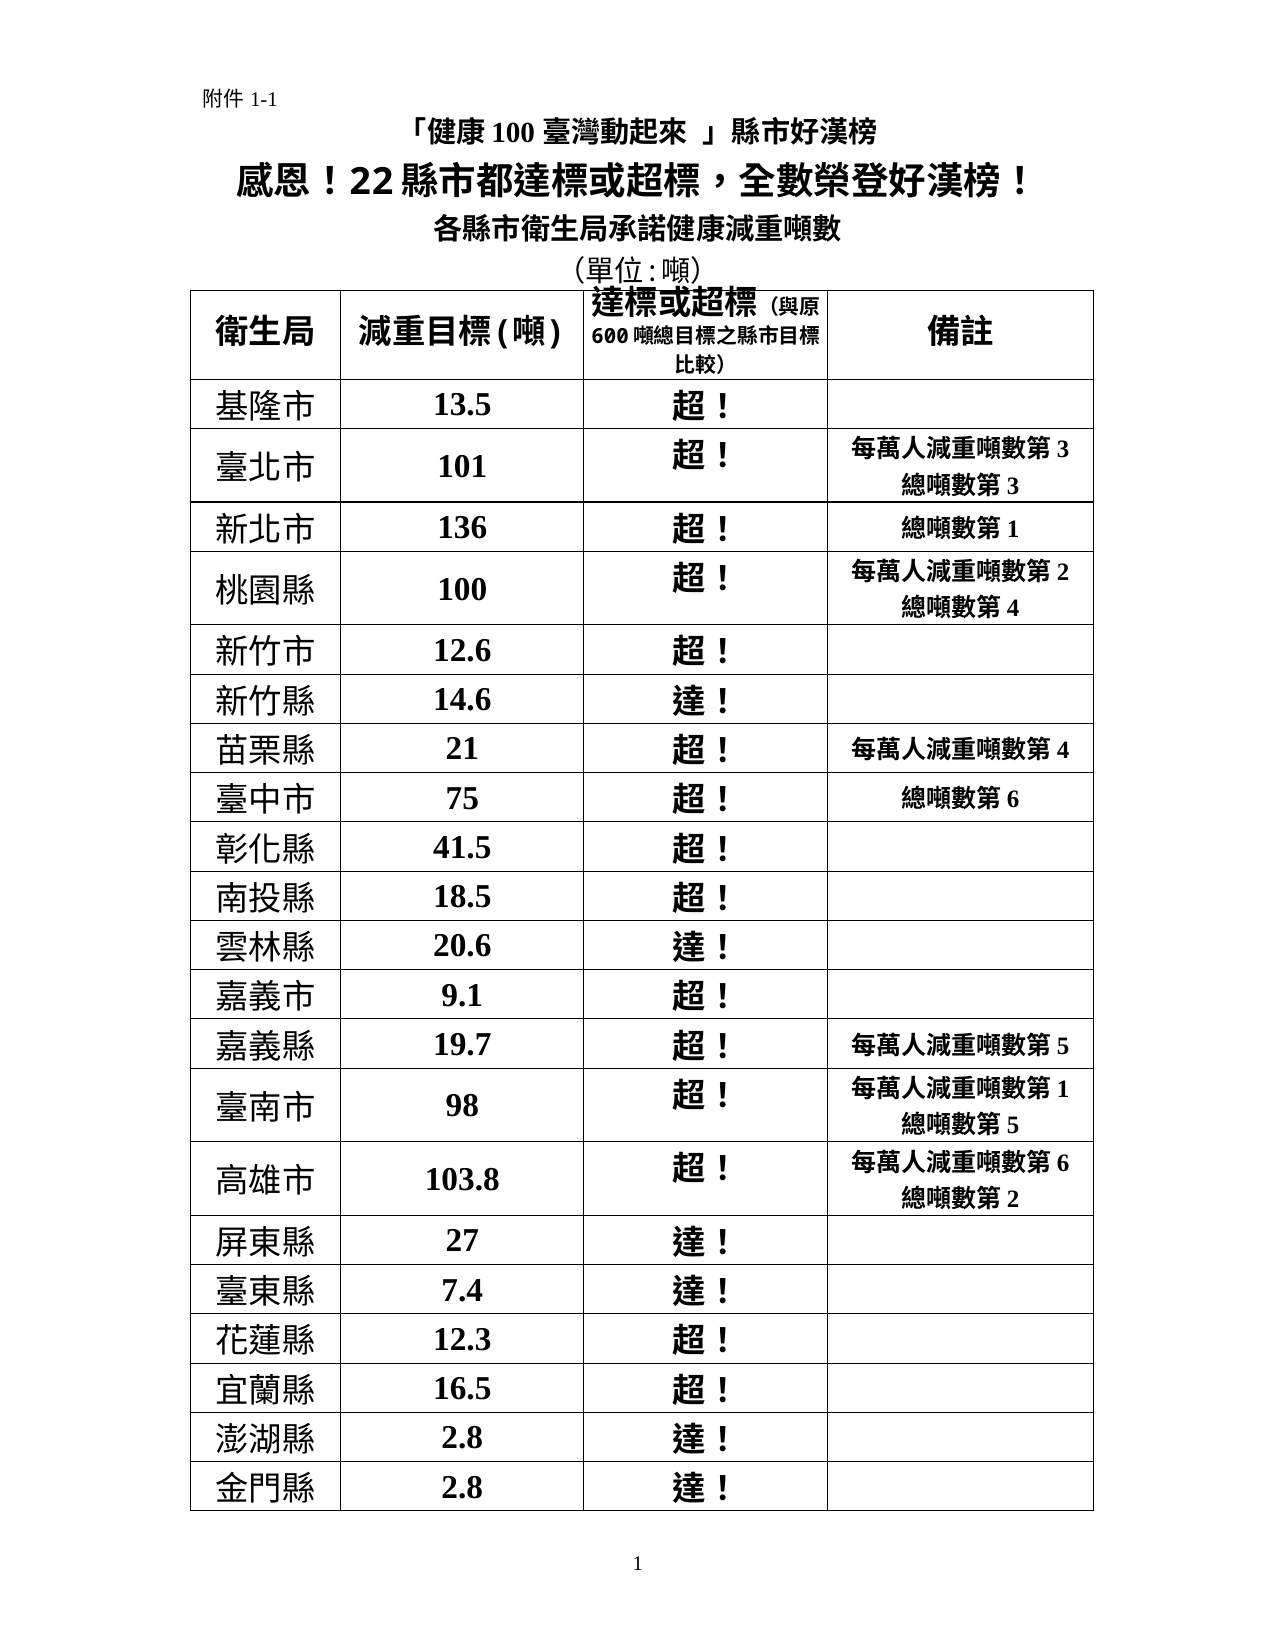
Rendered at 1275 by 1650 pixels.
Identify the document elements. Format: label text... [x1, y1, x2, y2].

table_cell 每萬人減重噸數第1 總噸數第5 [828, 1069, 1093, 1141]
table_cell [828, 1314, 1093, 1362]
table_cell 每萬人減重噸數第2 總噸數第4 [828, 552, 1093, 624]
table_cell 41.5 [341, 822, 583, 871]
table_cell 超！ [584, 872, 827, 920]
table_cell 超！ [584, 625, 827, 673]
table_cell 總噸數第6 [828, 773, 1093, 821]
table_cell 13.5 [341, 380, 583, 428]
table_cell 超！ [584, 429, 827, 501]
table_cell 超！ [584, 1142, 827, 1215]
table_cell [828, 380, 1093, 428]
table_cell 9.1 [341, 970, 583, 1018]
table_cell 超！ [584, 1069, 827, 1141]
table_cell [828, 872, 1093, 920]
table_cell 超！ [584, 380, 827, 428]
table_cell 12.3 [341, 1314, 583, 1362]
table_cell [828, 921, 1093, 969]
table_cell 超！ [584, 724, 827, 772]
table_cell 臺北市 [191, 429, 340, 501]
table_cell 達！ [584, 1462, 827, 1510]
table_cell 每萬人減重噸數第5 [828, 1019, 1093, 1068]
table_cell [828, 1462, 1093, 1510]
table_cell 苗栗縣 [191, 724, 340, 772]
table_cell 高雄市 [191, 1142, 340, 1215]
table_cell 超！ [584, 503, 827, 551]
table_cell 18.5 [341, 872, 583, 920]
table_cell 超！ [584, 773, 827, 821]
table_cell 新竹市 [191, 625, 340, 673]
table_cell [828, 1216, 1093, 1264]
table_header 減重目標(噸) [341, 291, 583, 378]
table_cell 27 [341, 1216, 583, 1264]
table_cell 彰化縣 [191, 822, 340, 871]
table_header 衛生局 [191, 291, 340, 378]
table_cell 達！ [584, 675, 827, 723]
table_cell 金門縣 [191, 1462, 340, 1510]
table_cell 超！ [584, 1364, 827, 1412]
table_cell 屏東縣 [191, 1216, 340, 1264]
table_cell 雲林縣 [191, 921, 340, 969]
table_cell [828, 822, 1093, 871]
table_cell 14.6 [341, 675, 583, 723]
table_cell [828, 970, 1093, 1018]
table_cell 臺南市 [191, 1069, 340, 1141]
table_cell 臺東縣 [191, 1265, 340, 1313]
table_cell 103.8 [341, 1142, 583, 1215]
table_cell 達！ [584, 1413, 827, 1461]
table_cell [828, 625, 1093, 673]
table_cell 100 [341, 552, 583, 624]
table_cell 超！ [584, 1019, 827, 1068]
table_cell 總噸數第1 [828, 503, 1093, 551]
table_cell 臺中市 [191, 773, 340, 821]
table_cell 達！ [584, 1216, 827, 1264]
table_cell 136 [341, 503, 583, 551]
text 感恩！22縣市都達標或超標，全數榮登好漢榜！ [187, 151, 1088, 205]
table_cell 花蓮縣 [191, 1314, 340, 1362]
table_cell 南投縣 [191, 872, 340, 920]
table_cell 嘉義縣 [191, 1019, 340, 1068]
table_header 備註 [828, 291, 1093, 378]
table_cell 每萬人減重噸數第4 [828, 724, 1093, 772]
table_cell 75 [341, 773, 583, 821]
table_cell 2.8 [341, 1462, 583, 1510]
table_cell 21 [341, 724, 583, 772]
table_cell 超！ [584, 552, 827, 624]
table_cell [828, 1265, 1093, 1313]
text 「健康100 臺灣動起來 」縣市好漢榜 [187, 108, 1088, 151]
table_cell [828, 1413, 1093, 1461]
table_cell 2.8 [341, 1413, 583, 1461]
table_header 達標或超標（與原600噸總目標之縣市目標比較） [584, 291, 827, 378]
table_cell 澎湖縣 [191, 1413, 340, 1461]
table_cell 20.6 [341, 921, 583, 969]
table_cell 桃園縣 [191, 552, 340, 624]
table_cell 新竹縣 [191, 675, 340, 723]
table_cell 101 [341, 429, 583, 501]
table_cell 宜蘭縣 [191, 1364, 340, 1412]
table_cell 7.4 [341, 1265, 583, 1313]
table_cell 超！ [584, 1314, 827, 1362]
table_cell 超！ [584, 970, 827, 1018]
table_cell 98 [341, 1069, 583, 1141]
table_cell 基隆市 [191, 380, 340, 428]
table_cell 達！ [584, 921, 827, 969]
table_cell [828, 1364, 1093, 1412]
table_cell 嘉義市 [191, 970, 340, 1018]
table_cell [828, 675, 1093, 723]
table_cell 達！ [584, 1265, 827, 1313]
text 各縣市衛生局承諾健康減重噸數 （單位:噸） [187, 205, 1088, 290]
table_cell 19.7 [341, 1019, 583, 1068]
table_cell 每萬人減重噸數第6 總噸數第2 [828, 1142, 1093, 1215]
table_cell 16.5 [341, 1364, 583, 1412]
table_cell 每萬人減重噸數第3 總噸數第3 [828, 429, 1093, 501]
table_cell 超！ [584, 822, 827, 871]
table_cell 12.6 [341, 625, 583, 673]
table_cell 新北市 [191, 503, 340, 551]
